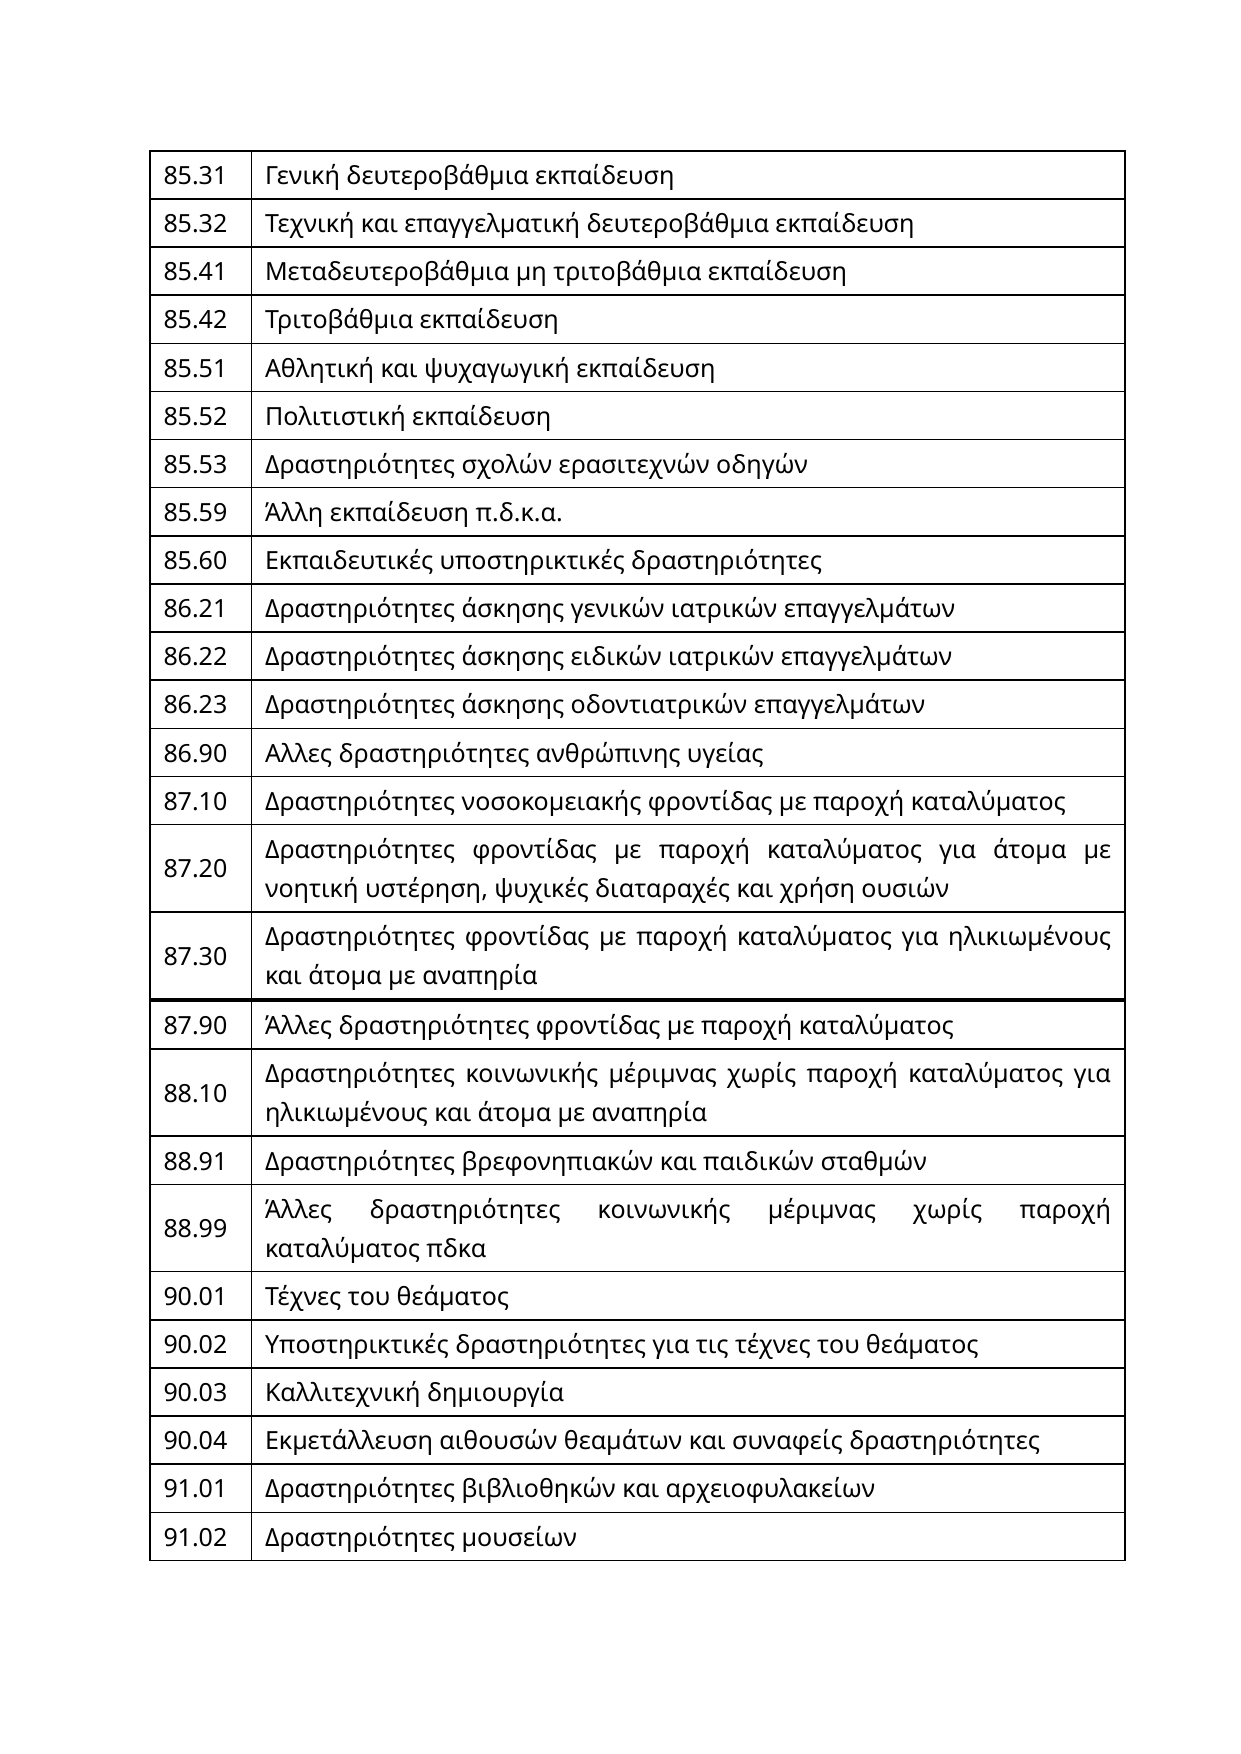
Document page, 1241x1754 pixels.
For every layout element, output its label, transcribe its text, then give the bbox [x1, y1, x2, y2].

table_cell Εκπαιδευτικές υποστηρικτικές δραστηριότητες [252, 537, 1124, 583]
table_cell Δραστηριότητες νοσοκομειακής φροντίδας με παροχή καταλύματος [252, 777, 1124, 824]
table_cell Aλλες δραστηριότητες ανθρώπινης υγείας [252, 729, 1124, 776]
table_cell 87.20 [151, 825, 251, 911]
table_header Άλλες δραστηριότητες φροντίδας με παροχή καταλύματος [252, 1002, 1124, 1048]
table_cell Δραστηριότητες μουσείων [252, 1513, 1124, 1559]
table_cell Τεχνική και επαγγελματική δευτεροβάθμια εκπαίδευση [252, 200, 1124, 246]
table_cell 91.02 [151, 1513, 251, 1559]
table_cell Δραστηριότητες φροντίδας με παροχή καταλύματος για ηλικιωμένους και άτομα με αναπηρία [252, 913, 1124, 998]
table_cell 85.31 [151, 152, 251, 198]
table_cell 88.91 [151, 1137, 251, 1183]
table_cell Υποστηρικτικές δραστηριότητες για τις τέχνες του θεάματος [252, 1321, 1124, 1367]
table_cell 86.22 [151, 633, 251, 679]
table_cell Άλλες δραστηριότητες κοινωνικής μέριμνας χωρίς παροχή καταλύματος πδκα [252, 1185, 1124, 1271]
table_cell 87.30 [151, 913, 251, 998]
table_cell Δραστηριότητες φροντίδας με παροχή καταλύματος για άτομα με νοητική υστέρηση, ψυχικές διαταραχές και χρήση ουσιών [252, 825, 1124, 911]
table_cell 88.10 [151, 1050, 251, 1135]
table_cell 90.04 [151, 1417, 251, 1463]
table_cell Γενική δευτεροβάθμια εκπαίδευση [252, 152, 1124, 198]
table_cell Δραστηριότητες βρεφονηπιακών και παιδικών σταθμών [252, 1137, 1124, 1183]
table_cell 85.52 [151, 392, 251, 439]
table_cell Δραστηριότητες σχολών ερασιτεχνών οδηγών [252, 440, 1124, 487]
table_cell Δραστηριότητες κοινωνικής μέριμνας χωρίς παροχή καταλύματος για ηλικιωμένους και άτομα με αναπηρία [252, 1050, 1124, 1135]
table_cell 85.41 [151, 248, 251, 294]
table_cell 86.21 [151, 585, 251, 631]
table_cell 90.01 [151, 1272, 251, 1319]
table_cell Αθλητική και ψυχαγωγική εκπαίδευση [252, 344, 1124, 391]
table_cell 85.59 [151, 488, 251, 535]
table_cell Άλλη εκπαίδευση π.δ.κ.α. [252, 488, 1124, 535]
table_cell 88.99 [151, 1185, 251, 1271]
table_cell Πολιτιστική εκπαίδευση [252, 392, 1124, 439]
table_cell Δραστηριότητες βιβλιοθηκών και αρχειοφυλακείων [252, 1465, 1124, 1511]
table_cell 86.90 [151, 729, 251, 776]
table_cell 85.42 [151, 296, 251, 342]
table_cell Καλλιτεχνική δημιουργία [252, 1369, 1124, 1415]
table_cell Τέχνες του θεάματος [252, 1272, 1124, 1319]
table_header 87.90 [151, 1002, 251, 1048]
table_cell Μεταδευτεροβάθμια μη τριτοβάθμια εκπαίδευση [252, 248, 1124, 294]
table_cell 87.10 [151, 777, 251, 824]
table_cell 91.01 [151, 1465, 251, 1511]
table_cell Εκμετάλλευση αιθουσών θεαμάτων και συναφείς δραστηριότητες [252, 1417, 1124, 1463]
table_cell 85.32 [151, 200, 251, 246]
table_cell 90.03 [151, 1369, 251, 1415]
table_cell Δραστηριότητες άσκησης οδοντιατρικών επαγγελμάτων [252, 681, 1124, 727]
table_cell 85.60 [151, 537, 251, 583]
table_cell 85.53 [151, 440, 251, 487]
table_cell 90.02 [151, 1321, 251, 1367]
table_cell Δραστηριότητες άσκησης γενικών ιατρικών επαγγελμάτων [252, 585, 1124, 631]
table_cell 86.23 [151, 681, 251, 727]
table_cell Τριτοβάθμια εκπαίδευση [252, 296, 1124, 342]
table_cell 85.51 [151, 344, 251, 391]
table_cell Δραστηριότητες άσκησης ειδικών ιατρικών επαγγελμάτων [252, 633, 1124, 679]
